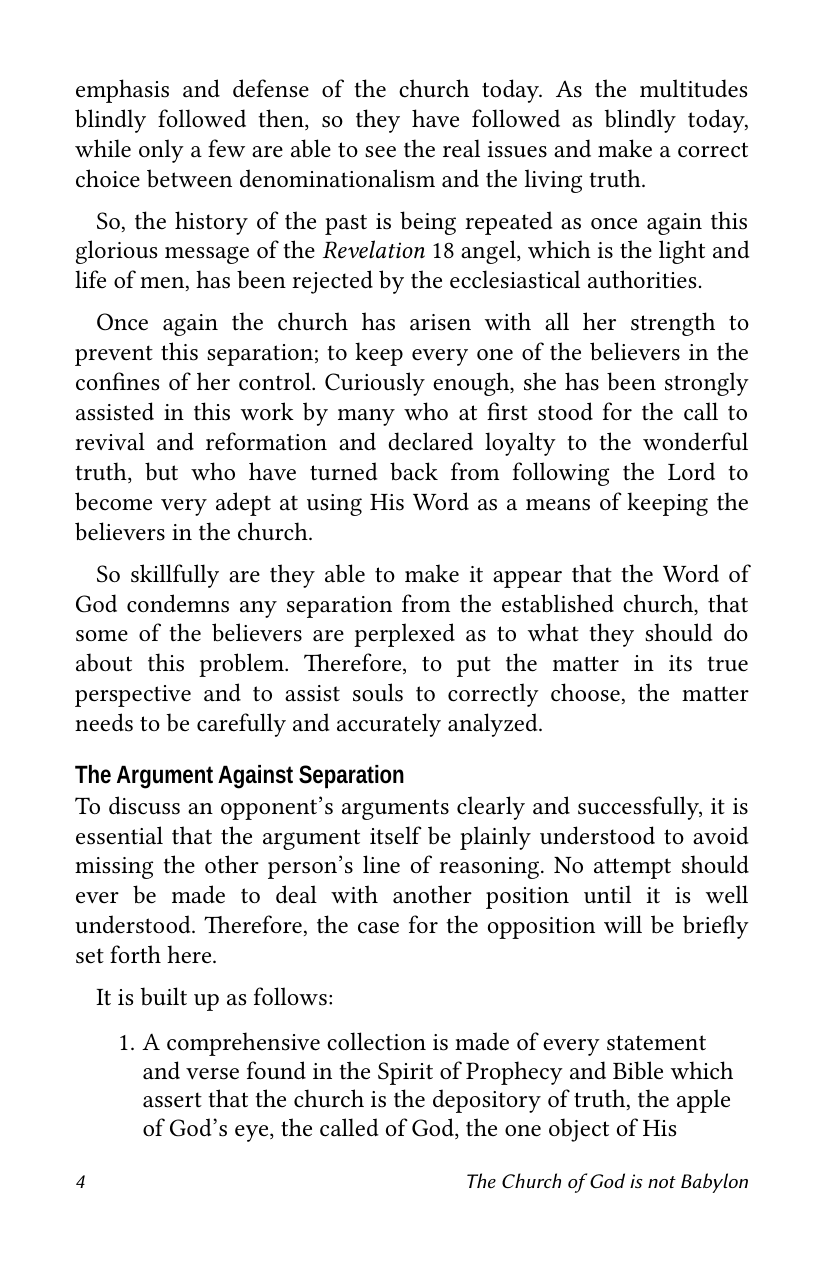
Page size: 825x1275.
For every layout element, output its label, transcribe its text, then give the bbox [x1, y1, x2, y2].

text It is built up as follows: [75, 983, 750, 1012]
text Once again the church has arisen with all her strength to prevent this separation; to keep every one of the believers in the confines of her control. Curiously enough, she has been strongly assisted in this work by many who at first stood for the call to revival and reformation and declared loyalty to the wonderful truth, but who have turned back from following the Lord to become very adept at using His Word as a means of keeping the believers in the church. [75, 308, 750, 546]
text So, the history of the past is being repeated as once again this glorious message of the Revelation 18 angel, which is the light and life of men, has been rejected by the ecclesiastical authorities. [75, 207, 750, 295]
text emphasis and defense of the church today. As the multitudes blindly followed then, so they have followed as blindly today, while only a few are able to see the real issues and make a correct choice between denominationalism and the living truth. [75, 75, 750, 193]
text To discuss an opponent’s arguments clearly and successfully, it is essential that the argument itself be plainly understood to avoid missing the other person’s line of reasoning. No attempt should ever be made to deal with another position until it is well understood. Therefore, the case for the opposition will be briefly set forth here. [75, 792, 750, 970]
text So skillfully are they able to make it appear that the Word of God condemns any separation from the established church, that some of the believers are perplexed as to what they should do about this problem. Therefore, to put the matter in its true perspective and to assist souls to correctly choose, the matter needs to be carefully and accurately analyzed. [75, 560, 750, 738]
list A comprehensive collection is made of every statement and verse found in the Spirit of Prophecy and Bible which assert that the church is the depository of truth, the apple of God’s eye, the called of God, the one object of His [135, 1028, 750, 1142]
subtitle The Argument Against Separation [75, 760, 750, 789]
